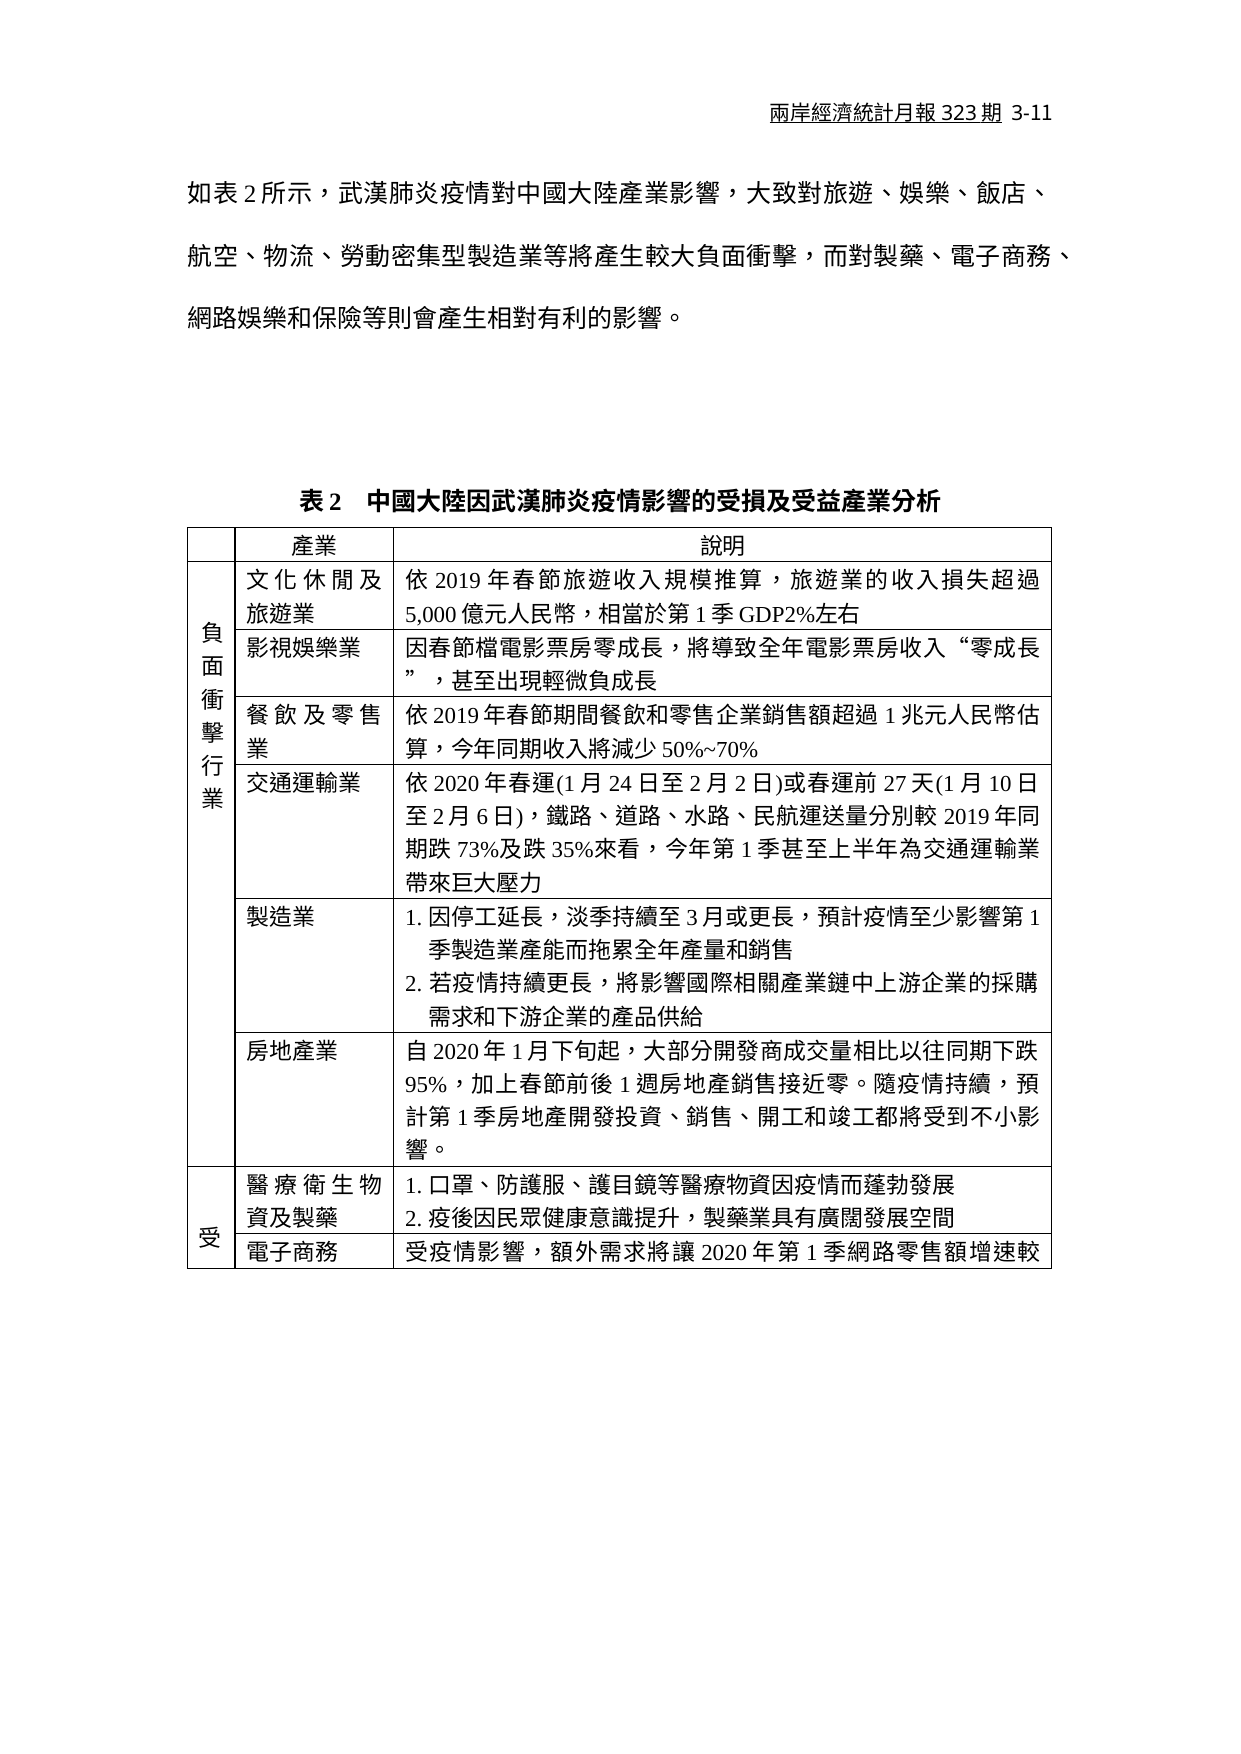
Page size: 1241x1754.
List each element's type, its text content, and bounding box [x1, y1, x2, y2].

table_header 說明 [394, 528, 1051, 561]
table_cell 依2019年春節旅遊收入規模推算，旅遊業的收入損失超過5,000億元人民幣，相當於第1季GDP2%左右 [394, 562, 1051, 629]
table_cell 因春節檔電影票房零成長，將導致全年電影票房收入“零成長”，甚至出現輕微負成長 [394, 630, 1051, 696]
table_cell 依2020年春運(1月24日至2月2日)或春運前27天(1月10日至2月6日)，鐵路、道路、水路、民航運送量分別較2019年同期跌73%及跌35%來看，今年第1季甚至上半年為交通運輸業帶來巨大壓力 [394, 765, 1051, 898]
table_cell 1. 口罩、防護服、護目鏡等醫療物資因疫情而蓬勃發展 2. 疫後因民眾健康意識提升，製藥業具有廣闊發展空間 [394, 1167, 1051, 1233]
table_header [188, 528, 234, 561]
table_cell 影視娛樂業 [236, 630, 393, 696]
text 資誠(PWC)公布的《新型冠狀病毒肺炎疫情對中國宏觀經濟影響》報告，如表2所示，武漢肺炎疫情對中國大陸產業影響，大致對旅遊、娛樂、飯店、航空、物流、勞動密集型製造業等將產生較大負面衝擊，而對製藥、電子商務、網路娛樂和保險等則會產生相對有利的影響。 [187, 150, 1053, 337]
table_header 產業 [236, 528, 393, 561]
text 表2 中國大陸因武漢肺炎疫情影響的受損及受益產業分析 [187, 482, 1053, 518]
table_cell 文化休閒及旅遊業 [236, 562, 393, 629]
table_cell 負面衝擊行業 [188, 562, 234, 1166]
table_cell 製造業 [236, 899, 393, 1032]
table_cell 自2020年1月下旬起，大部分開發商成交量相比以往同期下跌95%，加上春節前後1週房地產銷售接近零。隨疫情持續，預計第1季房地產開發投資、銷售、開工和竣工都將受到不小影響。 [394, 1033, 1051, 1166]
table_cell 電子商務 [236, 1234, 393, 1267]
table_cell 餐飲及零售業 [236, 697, 393, 764]
table_cell 房地產業 [236, 1033, 393, 1166]
table_cell 受疫情影響，額外需求將讓2020年第1季網路零售額增速較 [394, 1234, 1051, 1267]
table_cell 交通運輸業 [236, 765, 393, 898]
table_cell 依2019年春節期間餐飲和零售企業銷售額超過1兆元人民幣估算，今年同期收入將減少50%~70% [394, 697, 1051, 764]
table_cell 醫療衛生物資及製藥 [236, 1167, 393, 1233]
table_cell 受 [188, 1167, 234, 1267]
table_cell 1. 因停工延長，淡季持續至3月或更長，預計疫情至少影響第1季製造業產能而拖累全年產量和銷售 2. 若疫情持續更長，將影響國際相關產業鏈中上游企業的採購需求和下游企業的產品供給 [394, 899, 1051, 1032]
